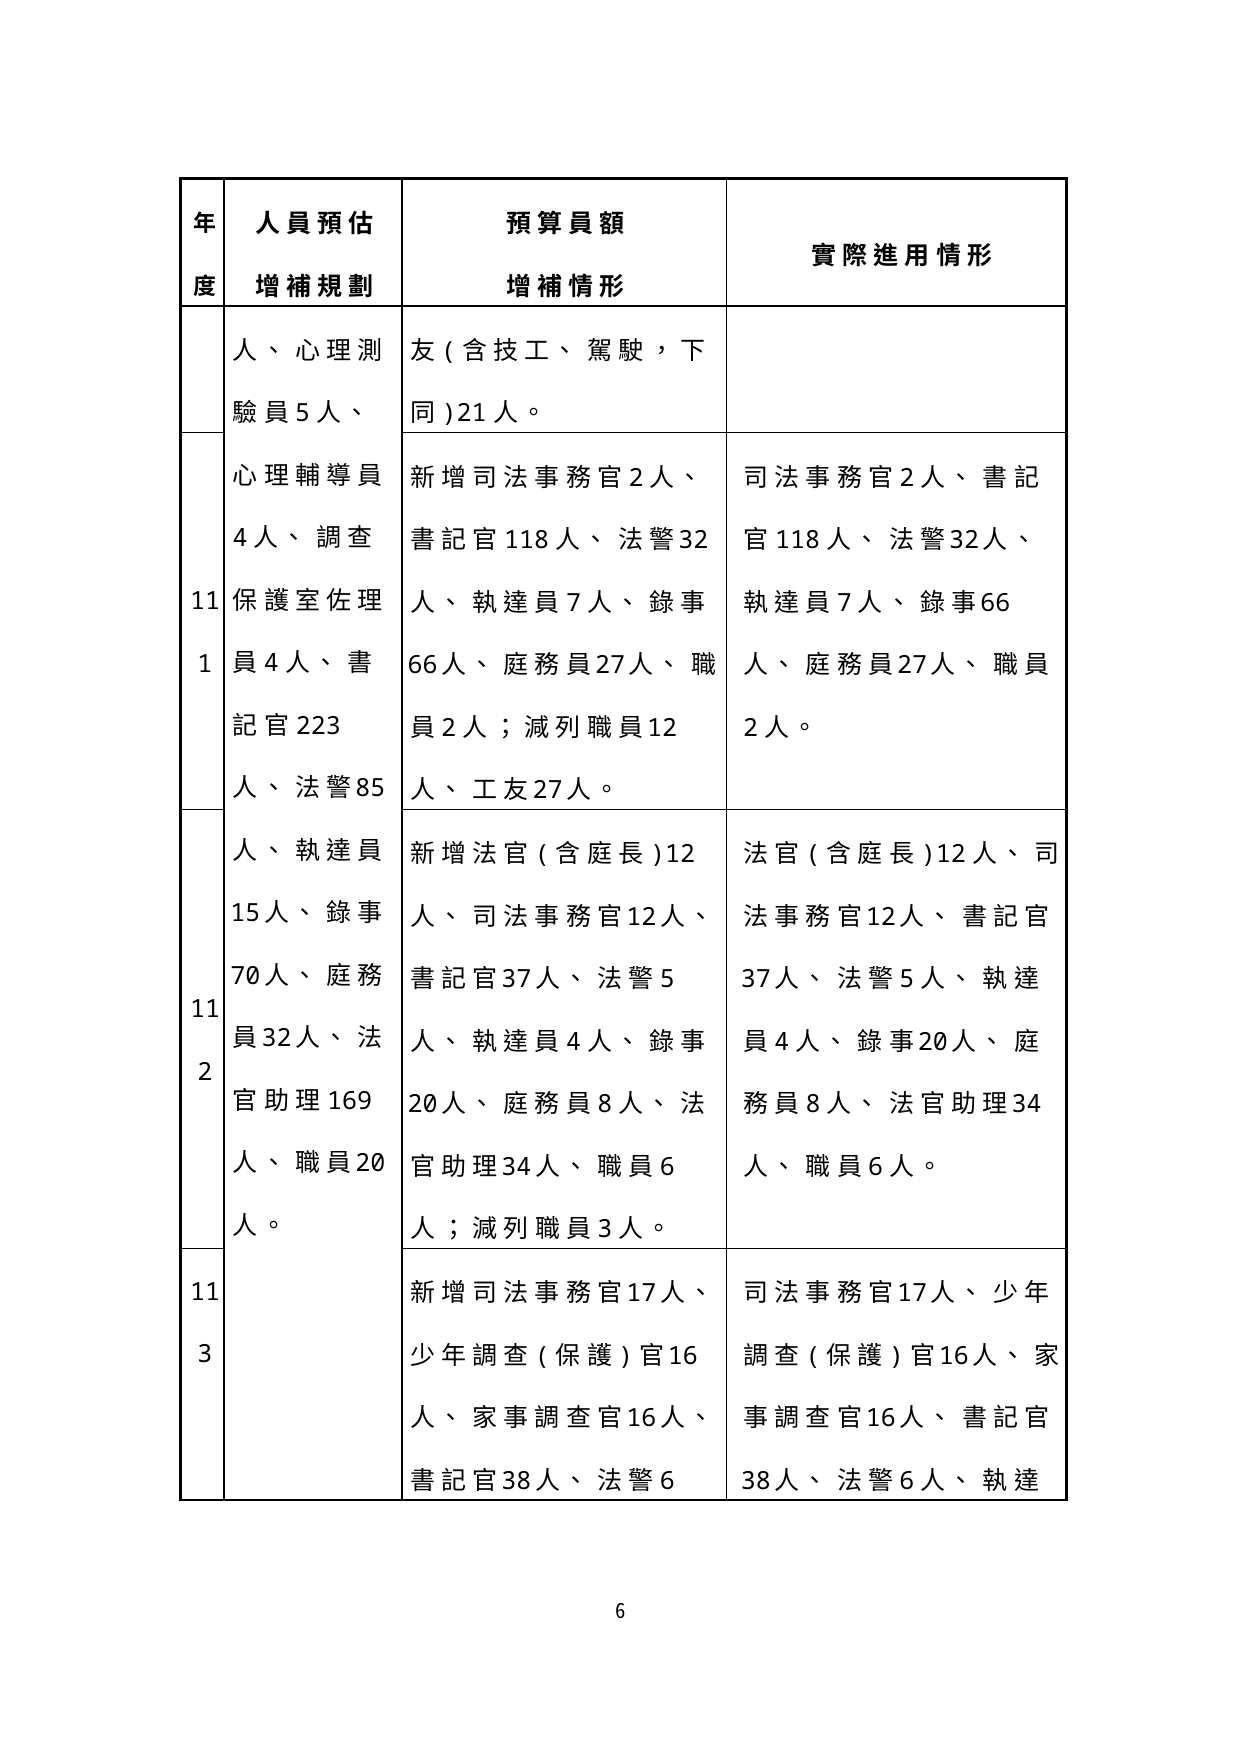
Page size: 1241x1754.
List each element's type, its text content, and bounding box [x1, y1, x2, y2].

table_cell 112 [182, 810, 223, 1247]
table_header 人員預估 增補規劃 [225, 180, 401, 305]
table_header 預算員額 增補情形 [403, 180, 726, 305]
table_cell 友(含技工、駕駛，下同)21人。 [403, 307, 726, 432]
table_header 實際進用情形 [727, 180, 1065, 305]
table_cell 113 [182, 1249, 223, 1499]
table_cell 法官(含庭長)12人、司法事務官12人、書記官37人、法警5人、執達員4人、錄事20人、庭務員8人、法官助理34人、職員6人。 [727, 810, 1065, 1247]
table_cell 司法事務官2人、書記官118人、法警32人、執達員7人、錄事66人、庭務員27人、職員2人。 [727, 433, 1065, 808]
table_cell 新增司法事務官2人、書記官118人、法警32人、執達員7人、錄事66人、庭務員27人、職員2人；減列職員12人、工友27人。 [403, 433, 726, 808]
table_cell [182, 307, 223, 432]
table_cell 新增司法事務官17人、少年調查(保護)官16人、家事調查官16人、書記官38人、法警6 [403, 1249, 726, 1499]
table_cell 人、心理測驗員5人、心理輔導員4人、調查保護室佐理員4人、書記官223人、法警85人、執達員15人、錄事70人、庭務員32人、法官助理169人、職員20人。 [225, 307, 401, 1499]
table_cell [727, 307, 1065, 432]
table_header 年度 [182, 180, 223, 305]
table_cell 111 [182, 433, 223, 808]
table_cell 司法事務官17人、少年調查(保護)官16人、家事調查官16人、書記官38人、法警6人、執達 [727, 1249, 1065, 1499]
table_cell 新增法官(含庭長)12人、司法事務官12人、書記官37人、法警5人、執達員4人、錄事20人、庭務員8人、法官助理34人、職員6人；減列職員3人。 [403, 810, 726, 1247]
